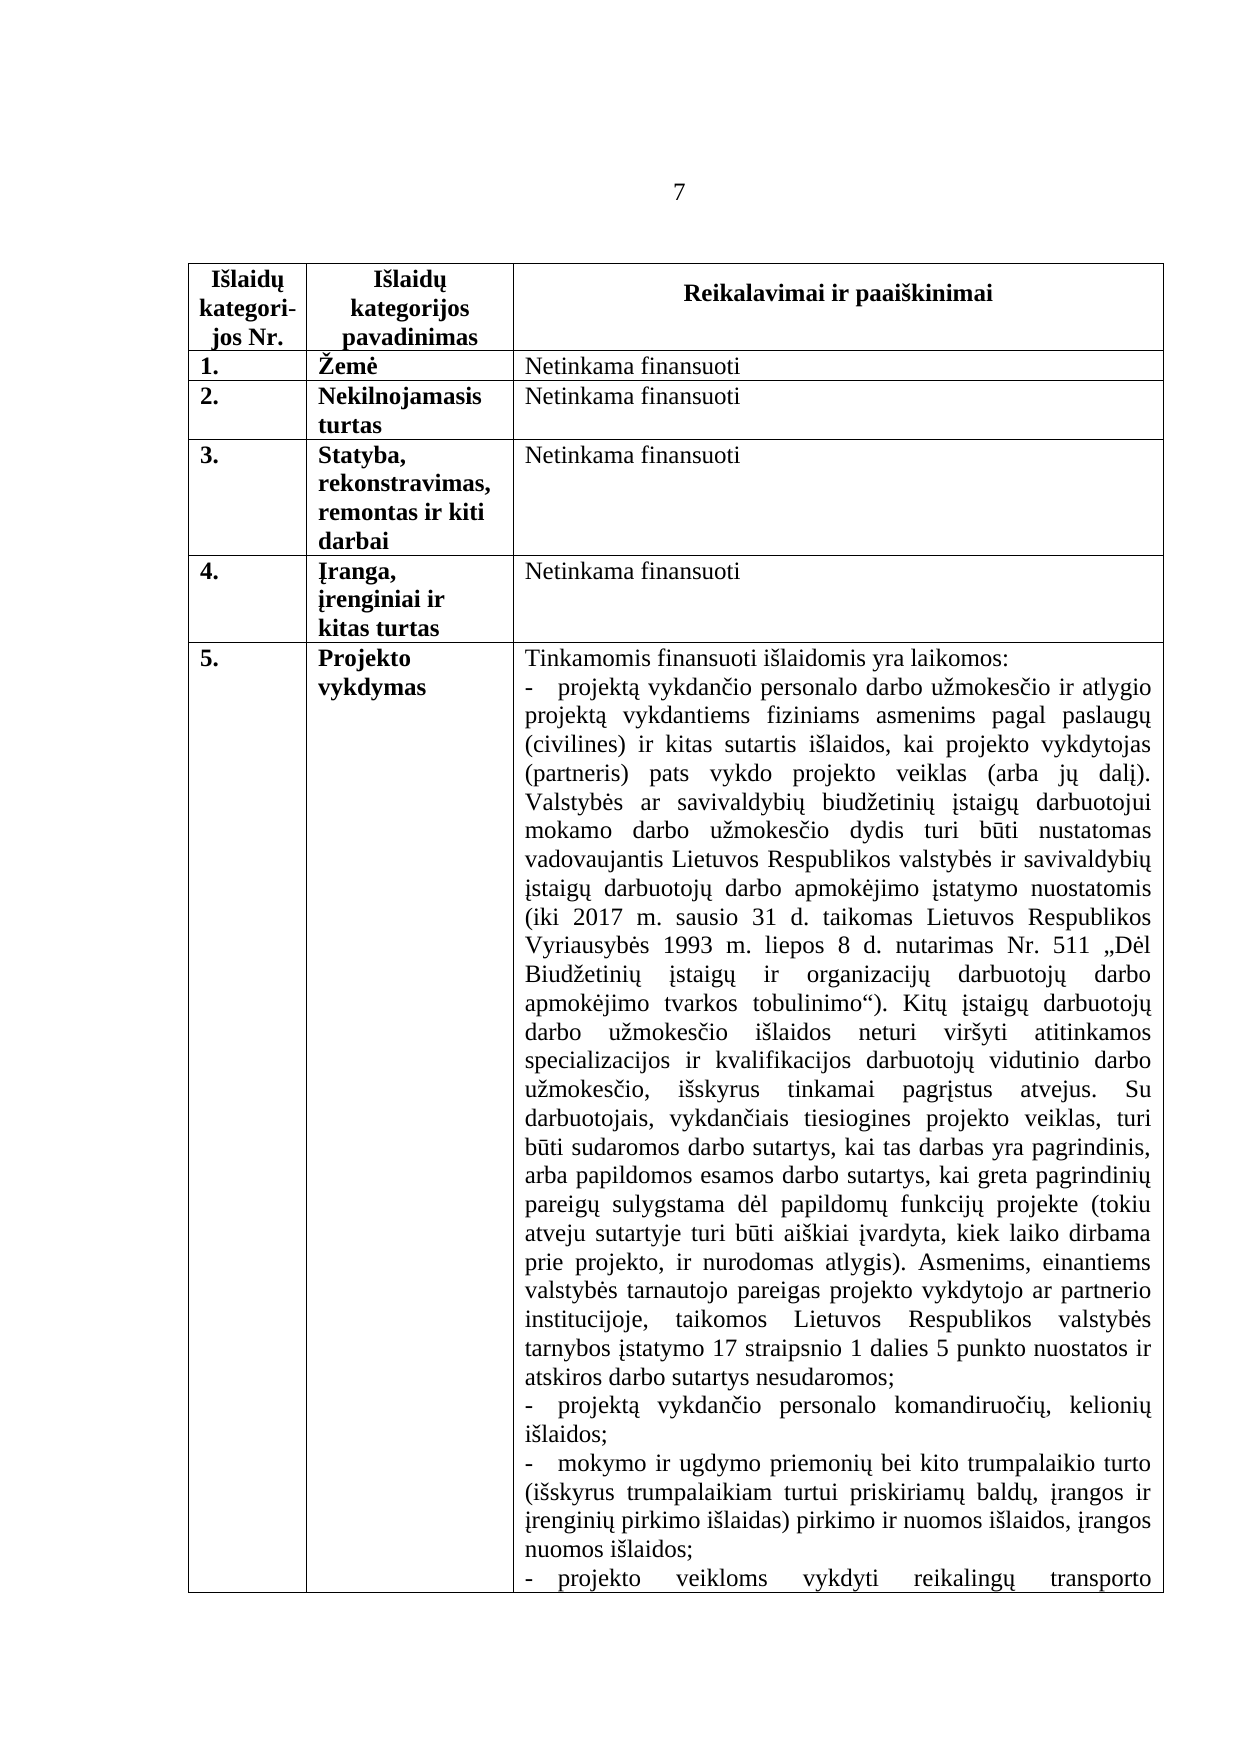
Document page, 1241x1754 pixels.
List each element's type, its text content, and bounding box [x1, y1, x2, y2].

table_cell 4. [189, 556, 306, 642]
table_cell Netinkama finansuoti [514, 440, 1163, 555]
table_header Reikalavimai ir paaiškinimai [514, 264, 1163, 350]
table_header Išlaidų kategori-jos Nr. [189, 264, 306, 350]
table_cell Projekto vykdymas [307, 643, 513, 1592]
table_cell 2. [189, 381, 306, 439]
table_cell 5. [189, 643, 306, 1592]
table_cell 3. [189, 440, 306, 555]
table_cell Netinkama finansuoti [514, 381, 1163, 439]
table_cell Nekilnojamasis turtas [307, 381, 513, 439]
table_cell Netinkama finansuoti [514, 556, 1163, 642]
table_cell Statyba, rekonstravimas, remontas ir kiti darbai [307, 440, 513, 555]
table_header Išlaidų kategorijos pavadinimas [307, 264, 513, 350]
table_cell 1. [189, 351, 306, 380]
table_cell Įranga, įrenginiai ir kitas turtas [307, 556, 513, 642]
table_cell Tinkamomis finansuoti išlaidomis yra laikomos: - projektą vykdančio personalo darbo užmokesčio ir atlygio projektą vykdantiems fiziniams asmenims pagal paslaugų (civilines) ir kitas sutartis išlaidos, kai projekto vykdytojas (partneris) pats vykdo projekto veiklas (arba jų dalį). Valstybės ar savivaldybių biudžetinių įstaigų darbuotojui mokamo darbo užmokesčio dydis turi būti nustatomas vadovaujantis Lietuvos Respublikos valstybės ir savivaldybių įstaigų darbuotojų darbo apmokėjimo įstatymo nuostatomis (iki 2017 m. sausio 31 d. taikomas Lietuvos Respublikos Vyriausybės 1993 m. liepos 8 d. nutarimas Nr. 511 „Dėl Biudžetinių įstaigų ir organizacijų darbuotojų darbo apmokėjimo tvarkos tobulinimo“). Kitų įstaigų darbuotojų darbo užmokesčio išlaidos neturi viršyti atitinkamos specializacijos ir kvalifikacijos darbuotojų vidutinio darbo užmokesčio, išskyrus tinkamai pagrįstus atvejus. Su darbuotojais, vykdančiais tiesiogines projekto veiklas, turi būti sudaromos darbo sutartys, kai tas darbas yra pagrindinis, arba papildomos esamos darbo sutartys, kai greta pagrindinių pareigų sulygstama dėl papildomų funkcijų projekte (tokiu atveju sutartyje turi būti aiškiai įvardyta, kiek laiko dirbama prie projekto, ir nurodomas atlygis). Asmenims, einantiems valstybės tarnautojo pareigas projekto vykdytojo ar partnerio institucijoje, taikomos Lietuvos Respublikos valstybės tarnybos įstatymo 17 straipsnio 1 dalies 5 punkto nuostatos ir atskiros darbo sutartys nesudaromos; - projektą vykdančio personalo komandiruočių, kelionių išlaidos; - mokymo ir ugdymo priemonių bei kito trumpalaikio turto (išskyrus trumpalaikiam turtui priskiriamų baldų, įrangos ir įrenginių pirkimo išlaidas) pirkimo ir nuomos išlaidos, įrangos nuomos išlaidos; - projekto veikloms vykdyti reikalingų transporto [514, 643, 1163, 1592]
table_cell Žemė [307, 351, 513, 380]
table_cell Netinkama finansuoti [514, 351, 1163, 380]
